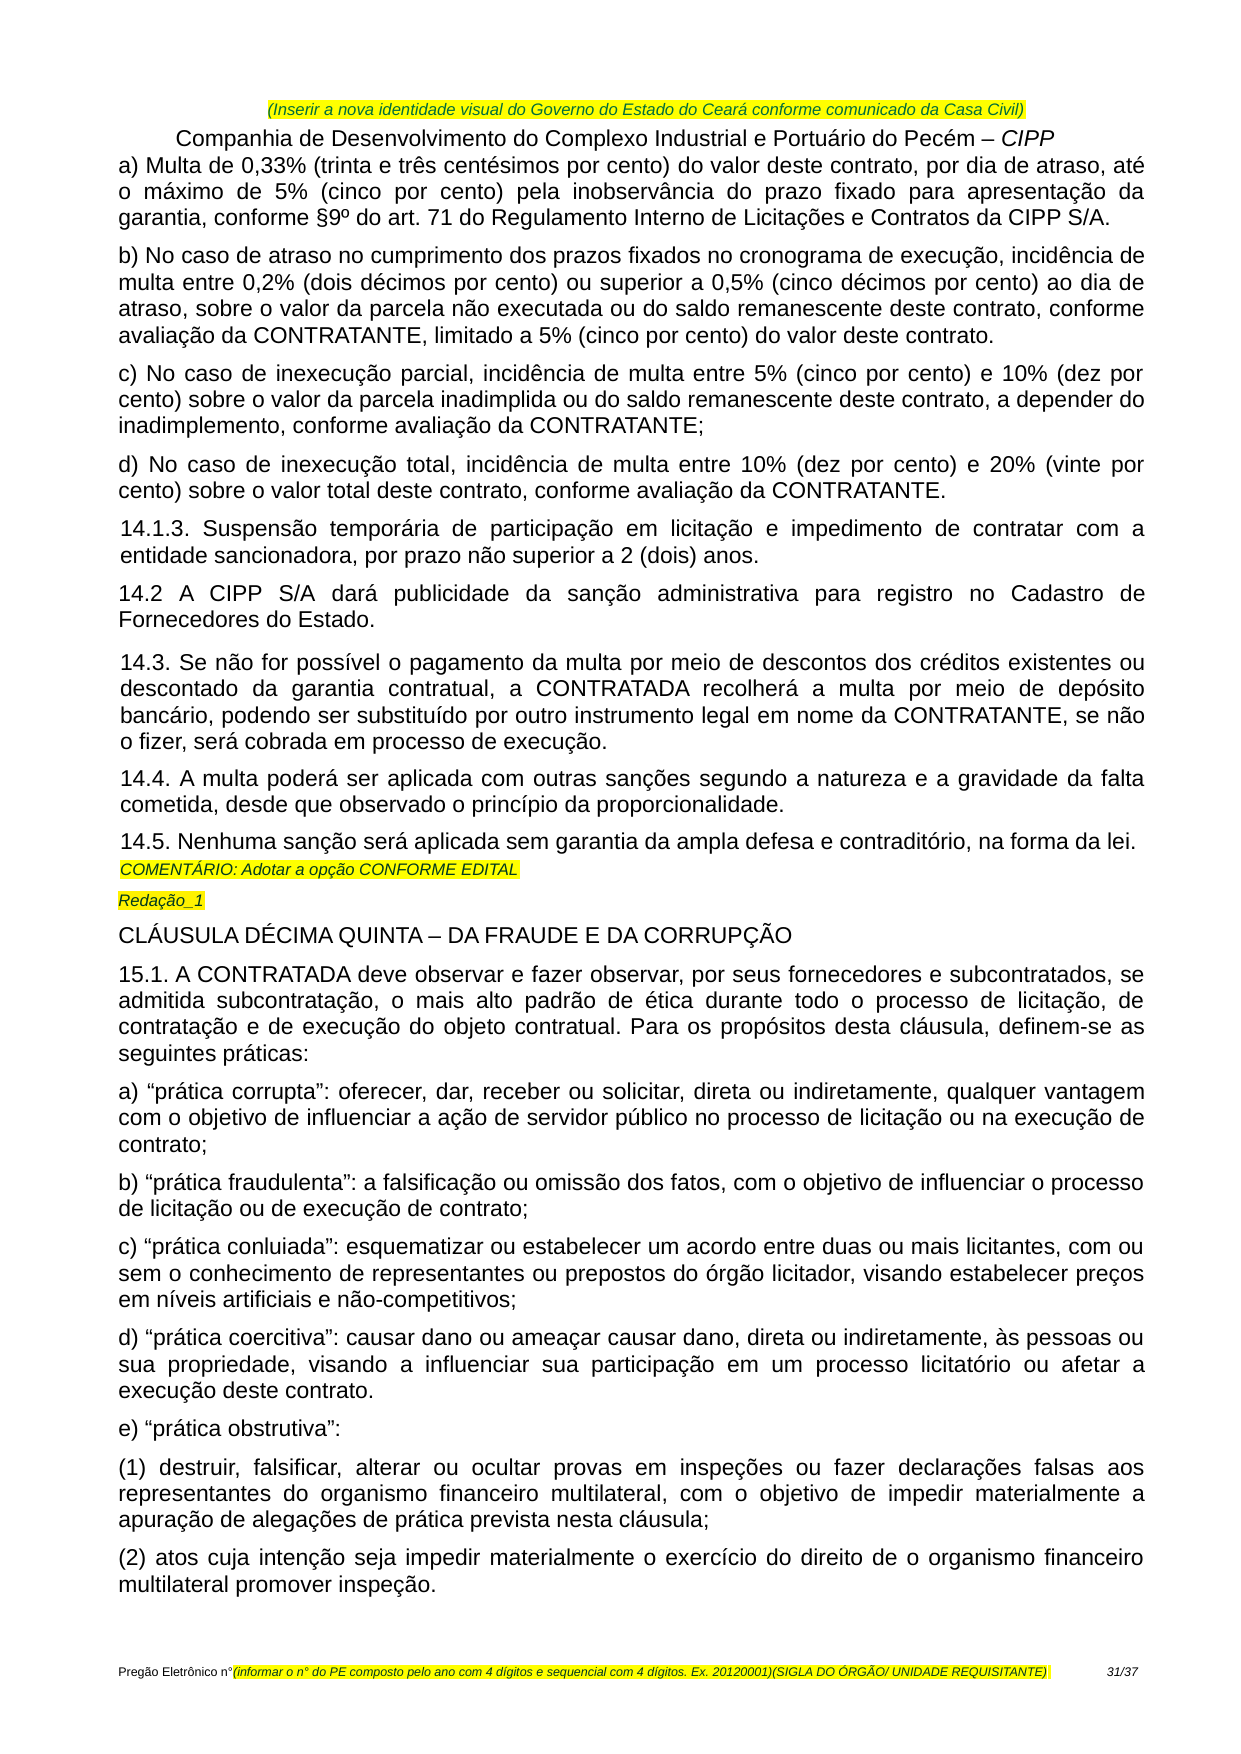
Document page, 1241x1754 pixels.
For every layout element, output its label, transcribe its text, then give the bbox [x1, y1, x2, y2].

text CLÁUSULA DÉCIMA QUINTA – DA FRAUDE E DA CORRUPÇÃO [118, 922, 1146, 949]
text (1) destruir, falsificar, alterar ou ocultar provas em inspeções ou fazer declarações falsas aos representantes do organismo financeiro multilateral, com o objetivo de impedir materialmente a apuração de alegações de prática prevista nesta cláusula; [118, 1453, 1146, 1532]
text a) “prática corrupta”: oferecer, dar, receber ou solicitar, direta ou indiretamente, qualquer vantagem com o objetivo de influenciar a ação de servidor público no processo de licitação ou na execução de contrato; [118, 1078, 1146, 1157]
text 14.5. Nenhuma sanção será aplicada sem garantia da ampla defesa e contraditório, na forma da lei. [120, 828, 1146, 854]
text d) No caso de inexecução total, incidência de multa entre 10% (dez por cento) e 20% (vinte por cento) sobre o valor total deste contrato, conforme avaliação da CONTRATANTE. [118, 451, 1146, 503]
text 14.3. Se não for possível o pagamento da multa por meio de descontos dos créditos existentes ou descontado da garantia contratual, a CONTRATADA recolherá a multa por meio de depósito bancário, podendo ser substituído por outro instrumento legal em nome da CONTRATANTE, se não o fizer, será cobrada em processo de execução. [120, 649, 1146, 754]
text e) “prática obstrutiva”: [118, 1415, 1146, 1442]
text COMENTÁRIO: Adotar a opção CONFORME EDITAL [120, 860, 1146, 879]
text 15.1. A CONTRATADA deve observar e fazer observar, por seus fornecedores e subcontratados, se admitida subcontratação, o mais alto padrão de ética durante todo o processo de licitação, de contratação e de execução do objeto contratual. Para os propósitos desta cláusula, definem-se as seguintes práticas: [118, 961, 1146, 1066]
text 14.4. A multa poderá ser aplicada com outras sanções segundo a natureza e a gravidade da falta cometida, desde que observado o princípio da proporcionalidade. [120, 765, 1146, 817]
text c) No caso de inexecução parcial, incidência de multa entre 5% (cinco por cento) e 10% (dez por cento) sobre o valor da parcela inadimplida ou do saldo remanescente deste contrato, a depender do inadimplemento, conforme avaliação da CONTRATANTE; [118, 360, 1146, 439]
text (2) atos cuja intenção seja impedir materialmente o exercício do direito de o organismo financeiro multilateral promover inspeção. [118, 1544, 1146, 1597]
text b) “prática fraudulenta”: a falsificação ou omissão dos fatos, com o objetivo de influenciar o processo de licitação ou de execução de contrato; [118, 1169, 1146, 1221]
text 14.1.3. Suspensão temporária de participação em licitação e impedimento de contratar com a entidade sancionadora, por prazo não superior a 2 (dois) anos. [120, 515, 1146, 568]
text a) Multa de 0,33% (trinta e três centésimos por cento) do valor deste contrato, por dia de atraso, até o máximo de 5% (cinco por cento) pela inobservância do prazo fixado para apresentação da garantia, conforme §9º do art. 71 do Regulamento Interno de Licitações e Contratos da CIPP S/A. [118, 152, 1146, 231]
text c) “prática conluiada”: esquematizar ou estabelecer um acordo entre duas ou mais licitantes, com ou sem o conhecimento de representantes ou prepostos do órgão licitador, visando estabelecer preços em níveis artificiais e não-competitivos; [118, 1233, 1146, 1312]
text b) No caso de atraso no cumprimento dos prazos fixados no cronograma de execução, incidência de multa entre 0,2% (dois décimos por cento) ou superior a 0,5% (cinco décimos por cento) ao dia de atraso, sobre o valor da parcela não executada ou do saldo remanescente deste contrato, conforme avaliação da CONTRATANTE, limitado a 5% (cinco por cento) do valor deste contrato. [118, 242, 1146, 348]
text 14.2 A CIPP S/A dará publicidade da sanção administrativa para registro no Cadastro de Fornecedores do Estado. [118, 580, 1146, 633]
text d) “prática coercitiva”: causar dano ou ameaçar causar dano, direta ou indiretamente, às pessoas ou sua propriedade, visando a influenciar sua participação em um processo licitatório ou afetar a execução deste contrato. [118, 1324, 1146, 1403]
text Redação_1 [118, 891, 1147, 910]
